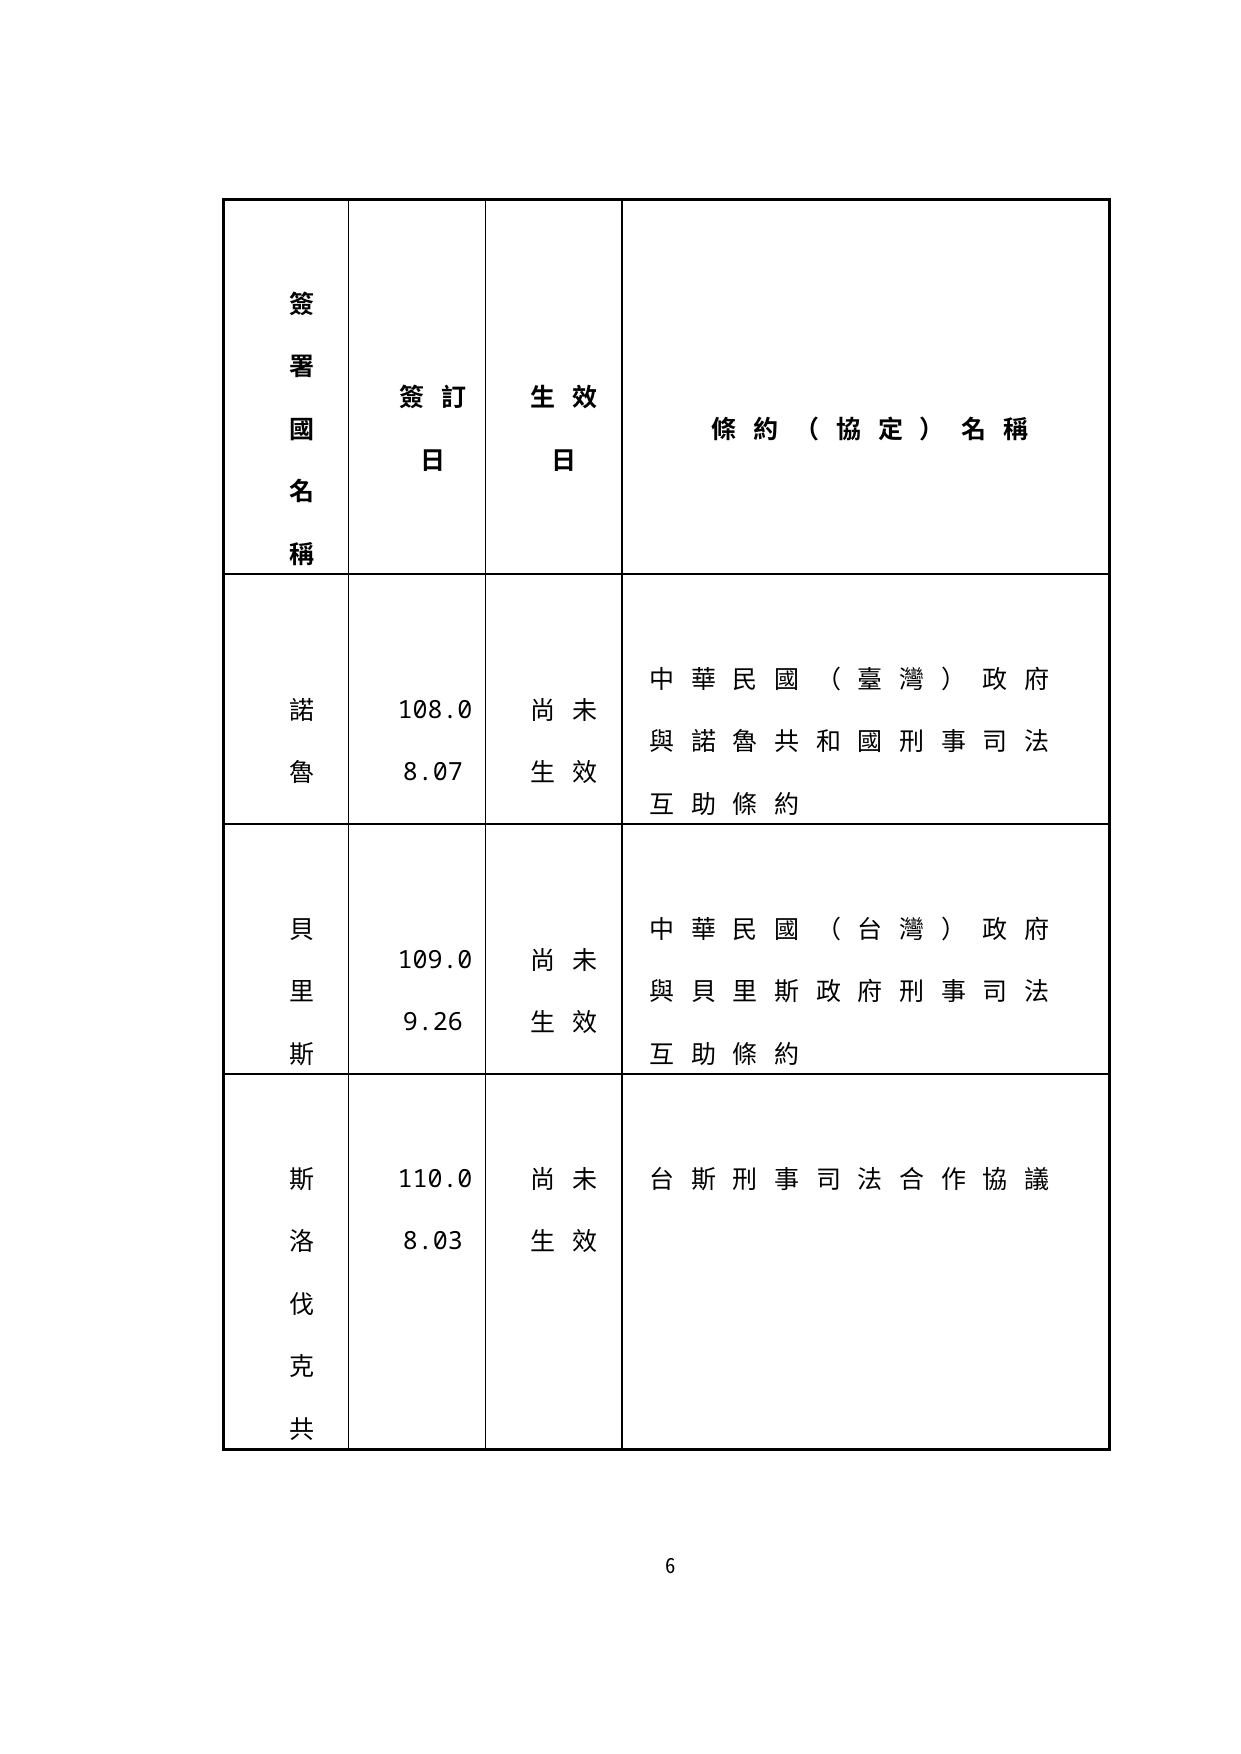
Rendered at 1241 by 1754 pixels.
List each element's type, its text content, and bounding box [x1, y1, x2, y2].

table_cell 台斯刑事司法合作協議 [623, 1075, 1108, 1448]
table_cell 尚未生效 [486, 825, 621, 1073]
table_cell 110.08.03 [349, 1075, 485, 1448]
table_header 簽署國名稱 [225, 201, 348, 573]
table_cell 109.09.26 [349, 825, 485, 1073]
table_header 生效日 [486, 201, 621, 573]
table_cell 尚未生效 [486, 1075, 621, 1448]
table_cell 108.08.07 [349, 575, 485, 823]
table_header 條約（協定）名稱 [623, 201, 1108, 573]
table_cell 中華民國（台灣）政府與貝里斯政府刑事司法互助條約 [623, 825, 1108, 1073]
table_cell 中華民國（臺灣）政府與諾魯共和國刑事司法互助條約 [623, 575, 1108, 823]
table_cell 諾魯 [225, 575, 348, 823]
table_header 簽訂日 [349, 201, 485, 573]
table_cell 貝里斯 [225, 825, 348, 1073]
table_cell 尚未生效 [486, 575, 621, 823]
table_cell 斯洛伐克共 [225, 1075, 348, 1448]
